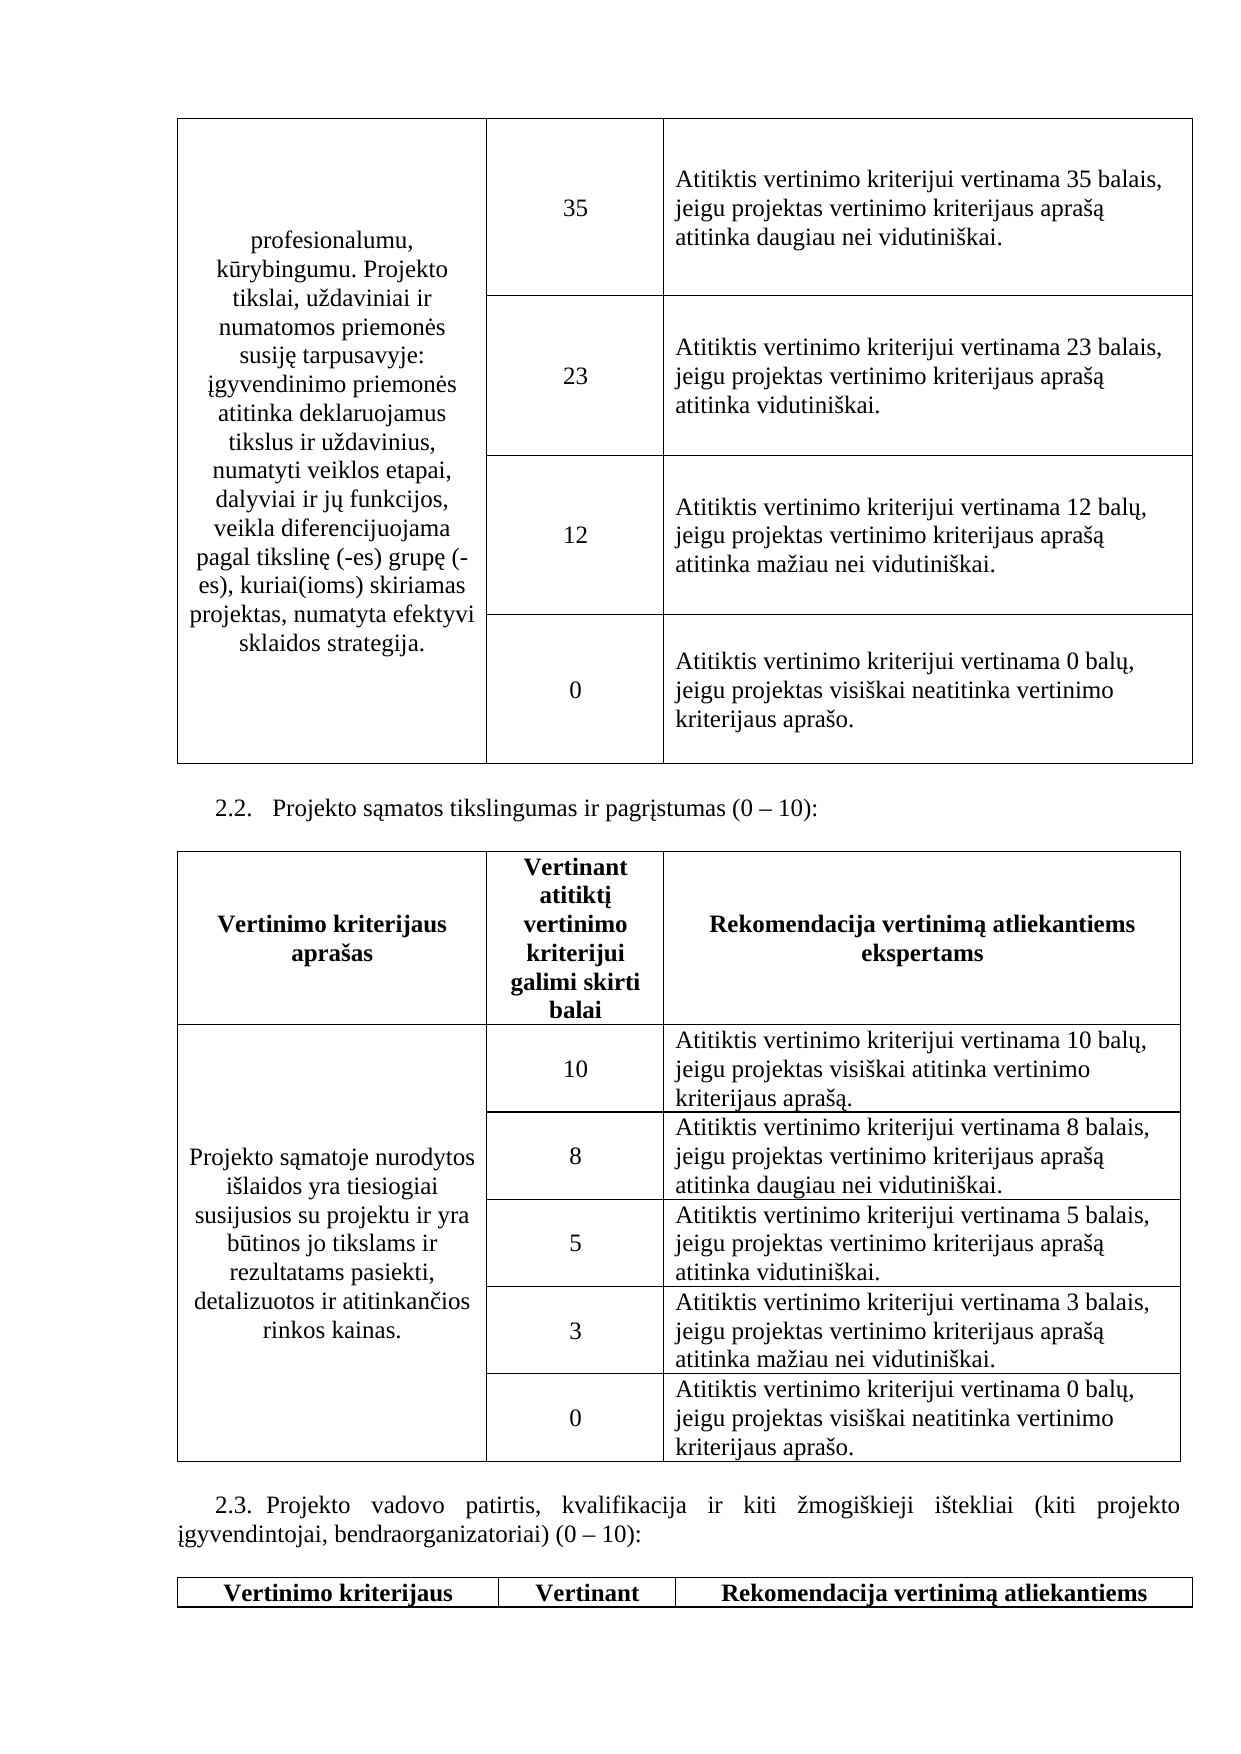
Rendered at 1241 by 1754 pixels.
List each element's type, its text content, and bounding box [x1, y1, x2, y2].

table_cell Atitiktis vertinimo kriterijui vertinama 10 balų, jeigu projektas visiškai atitinka vertinimo kriterijaus aprašą. [664, 1025, 1180, 1111]
table_cell 0 [487, 615, 663, 763]
table_cell Atitiktis vertinimo kriterijui vertinama 8 balais, jeigu projektas vertinimo kriterijaus aprašą atitinka daugiau nei vidutiniškai. [664, 1113, 1180, 1199]
table_cell Atitiktis vertinimo kriterijui vertinama 35 balais, jeigu projektas vertinimo kriterijaus aprašą atitinka daugiau nei vidutiniškai. [664, 119, 1192, 295]
table_cell 0 [487, 1374, 663, 1461]
table_cell 8 [487, 1113, 663, 1199]
table_header Vertinant [499, 1578, 675, 1606]
table_cell profesionalumu, kūrybingumu. Projekto tikslai, uždaviniai ir numatomos priemonės susiję tarpusavyje: įgyvendinimo priemonės atitinka deklaruojamus tikslus ir uždavinius, numatyti veiklos etapai, dalyviai ir jų funkcijos, veikla diferencijuojama pagal tikslinę (-es) grupę (-es), kuriai(ioms) skiriamas projektas, numatyta efektyvi sklaidos strategija. [178, 119, 486, 763]
table_cell 35 [487, 119, 663, 295]
table_cell 23 [487, 296, 663, 455]
table_cell Atitiktis vertinimo kriterijui vertinama 0 balų, jeigu projektas visiškai neatitinka vertinimo kriterijaus aprašo. [664, 1374, 1180, 1461]
table_header Rekomendacija vertinimą atliekantiems [676, 1578, 1192, 1606]
table_header Vertinimo kriterijaus [178, 1578, 498, 1606]
table_cell Atitiktis vertinimo kriterijui vertinama 23 balais, jeigu projektas vertinimo kriterijaus aprašą atitinka vidutiniškai. [664, 296, 1192, 455]
table_cell 5 [487, 1200, 663, 1286]
table_cell Atitiktis vertinimo kriterijui vertinama 3 balais, jeigu projektas vertinimo kriterijaus aprašą atitinka mažiau nei vidutiniškai. [664, 1287, 1180, 1373]
table_cell Atitiktis vertinimo kriterijui vertinama 12 balų, jeigu projektas vertinimo kriterijaus aprašą atitinka mažiau nei vidutiniškai. [664, 456, 1192, 614]
table_cell Atitiktis vertinimo kriterijui vertinama 0 balų, jeigu projektas visiškai neatitinka vertinimo kriterijaus aprašo. [664, 615, 1192, 763]
text 2.3. Projekto vadovo patirtis, kvalifikacija ir kiti žmogiškieji ištekliai (kiti projekto įgyvendintojai, bendraorganizatoriai) (0 – 10): [177, 1490, 1181, 1548]
text 2.2. Projekto sąmatos tikslingumas ir pagrįstumas (0 – 10): [215, 793, 1132, 822]
table_header Vertinant atitiktį vertinimo kriterijui galimi skirti balai [487, 852, 663, 1024]
table_cell Projekto sąmatoje nurodytos išlaidos yra tiesiogiai susijusios su projektu ir yra būtinos jo tikslams ir rezultatams pasiekti, detalizuotos ir atitinkančios rinkos kainas. [178, 1025, 486, 1461]
table_cell 3 [487, 1287, 663, 1373]
table_cell Atitiktis vertinimo kriterijui vertinama 5 balais, jeigu projektas vertinimo kriterijaus aprašą atitinka vidutiniškai. [664, 1200, 1180, 1286]
table_header Rekomendacija vertinimą atliekantiems ekspertams [664, 852, 1180, 1024]
table_header Vertinimo kriterijaus aprašas [178, 852, 486, 1024]
table_cell 10 [487, 1025, 663, 1111]
table_cell 12 [487, 456, 663, 614]
